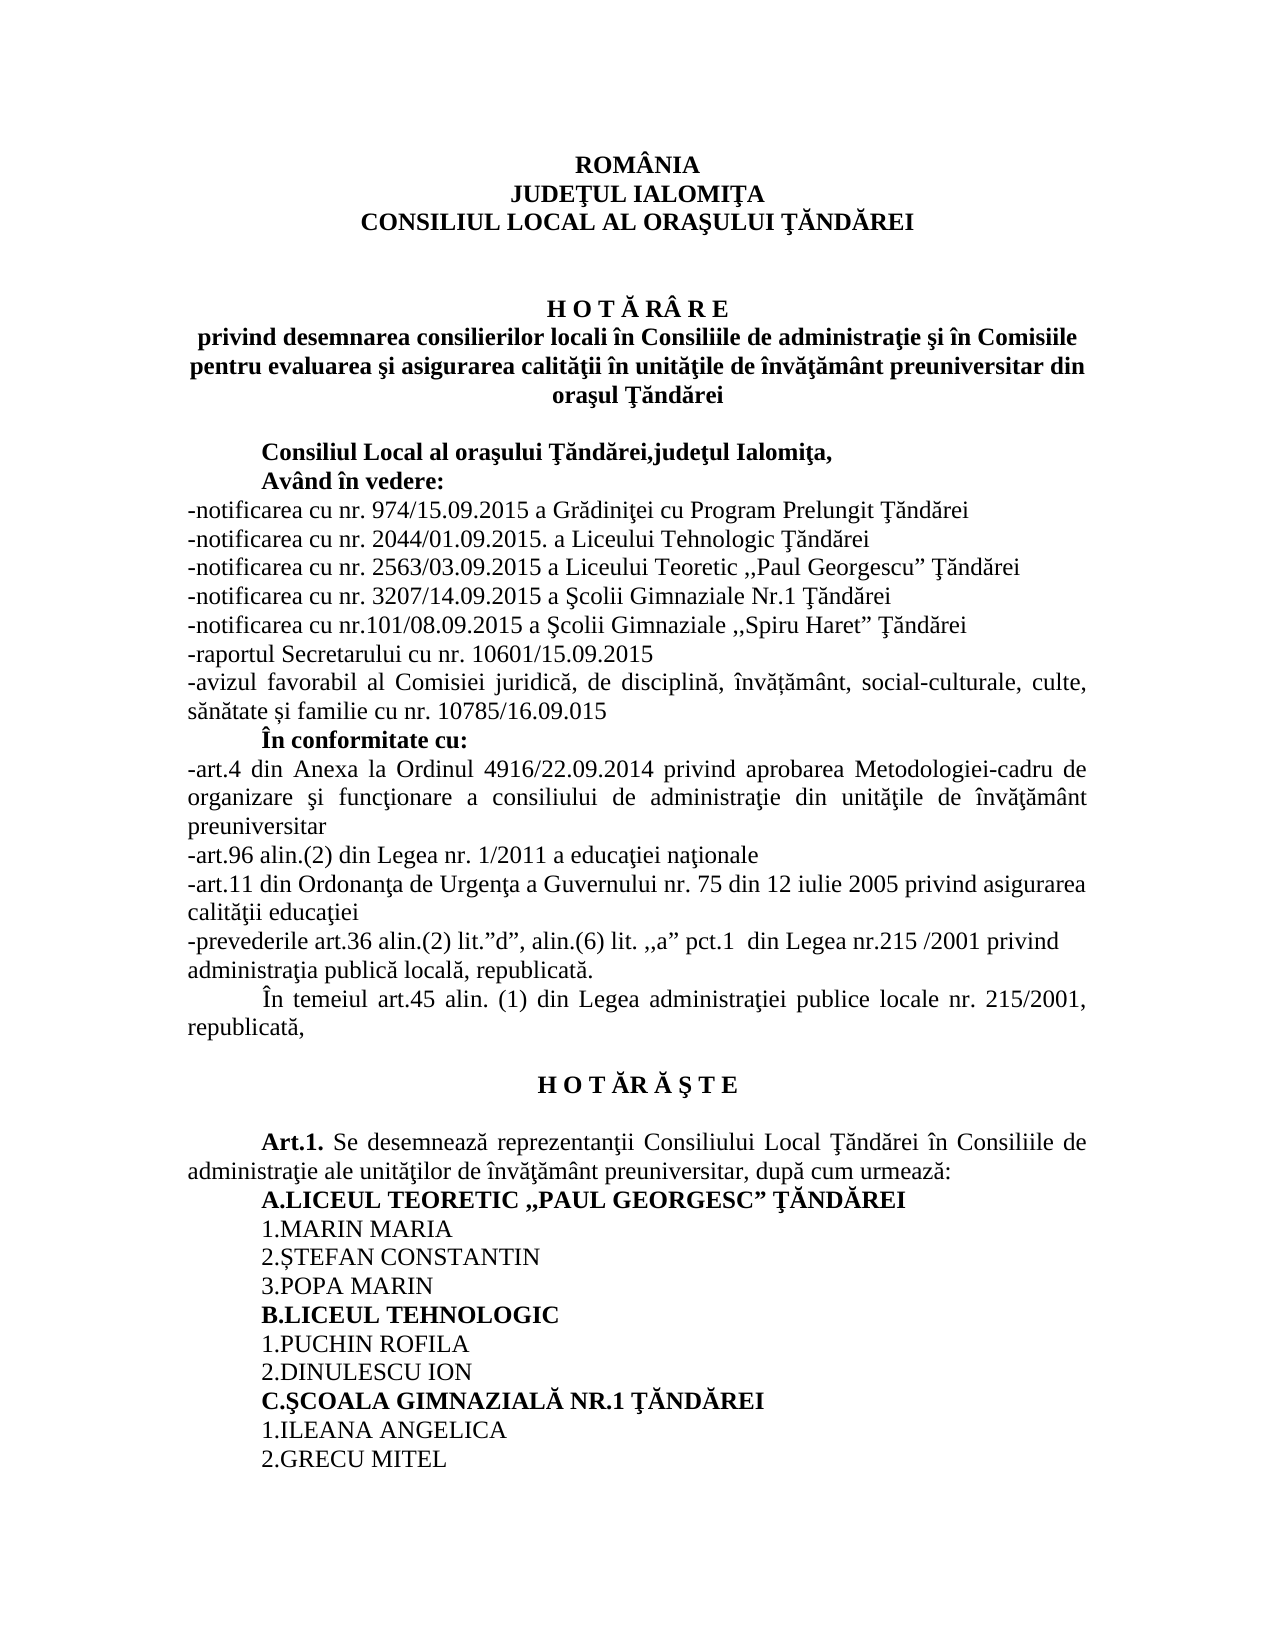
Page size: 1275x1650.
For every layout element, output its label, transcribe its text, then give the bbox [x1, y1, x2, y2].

text -prevederile art.36 alin.(2) lit.”d”, alin.(6) lit. ,,a” pct.1 din Legea nr.215 /2001 privind administraţia publică locală, republicată. [187, 926, 1087, 984]
text Consiliul Local al oraşului Ţăndărei,judeţul Ialomiţa, [187, 437, 1087, 466]
text Având în vedere: [187, 466, 1087, 495]
text 1.ILEANA ANGELICA [187, 1415, 1087, 1444]
text 2.DINULESCU ION [187, 1357, 1087, 1386]
text -notificarea cu nr.101/08.09.2015 a Şcolii Gimnaziale ,,Spiru Haret” Ţăndărei [187, 610, 1087, 639]
text -art.4 din Anexa la Ordinul 4916/22.09.2014 privind aprobarea Metodologiei-cadru de organizare şi funcţionare a consiliului de administraţie din unităţile de învăţământ preuniversitar [187, 754, 1087, 840]
text -art.96 alin.(2) din Legea nr. 1/2011 a educaţiei naţionale [187, 840, 1087, 869]
text 2.GRECU MITEL [187, 1444, 1087, 1472]
text -raportul Secretarului cu nr. 10601/15.09.2015 [187, 639, 1087, 667]
text -notificarea cu nr. 974/15.09.2015 a Grădiniţei cu Program Prelungit Ţăndărei [187, 495, 1087, 524]
text -notificarea cu nr. 2044/01.09.2015. a Liceului Tehnologic Ţăndărei [187, 524, 1087, 552]
text -notificarea cu nr. 2563/03.09.2015 a Liceului Teoretic ,,Paul Georgescu” Ţăndărei [187, 552, 1087, 581]
text H O T ĂR Ă Ş T E [187, 1070, 1087, 1099]
text C.ŞCOALA GIMNAZIALĂ NR.1 ŢĂNDĂREI [187, 1386, 1087, 1415]
text B.LICEUL TEHNOLOGIC [187, 1300, 1087, 1329]
text A.LICEUL TEORETIC ,,PAUL GEORGESC” ŢĂNDĂREI [187, 1185, 1087, 1214]
text ROMÂNIA [187, 150, 1087, 179]
text -notificarea cu nr. 3207/14.09.2015 a Şcolii Gimnaziale Nr.1 Ţăndărei [187, 581, 1087, 610]
text -avizul favorabil al Comisiei juridică, de disciplină, învățământ, social-culturale, culte, sănătate și familie cu nr. 10785/16.09.015 [187, 667, 1087, 725]
text 1.PUCHIN ROFILA [187, 1329, 1087, 1357]
text privind desemnarea consilierilor locali în Consiliile de administraţie şi în Comisiile pentru evaluarea şi asigurarea calităţii în unităţile de învăţământ preuniversitar din oraşul Ţăndărei [187, 322, 1087, 409]
text În temeiul art.45 alin. (1) din Legea administraţiei publice locale nr. 215/2001, republicată, [187, 984, 1087, 1041]
subtitle CONSILIUL LOCAL AL ORAŞULUI ŢĂNDĂREI [187, 207, 1087, 236]
text 3.POPA MARIN [187, 1271, 1087, 1300]
text 1.MARIN MARIA [187, 1214, 1087, 1242]
text JUDEŢUL IALOMIŢA [187, 179, 1087, 207]
subtitle H O T Ă RÂ R E [187, 294, 1087, 322]
text 2.ȘTEFAN CONSTANTIN [187, 1242, 1087, 1271]
text Art.1. Se desemnează reprezentanţii Consiliului Local Ţăndărei în Consiliile de administraţie ale unităţilor de învăţământ preuniversitar, după cum urmează: [187, 1127, 1087, 1185]
text -art.11 din Ordonanţa de Urgenţa a Guvernului nr. 75 din 12 iulie 2005 privind asigurarea calităţii educaţiei [187, 869, 1087, 926]
text În conformitate cu: [187, 725, 1087, 754]
